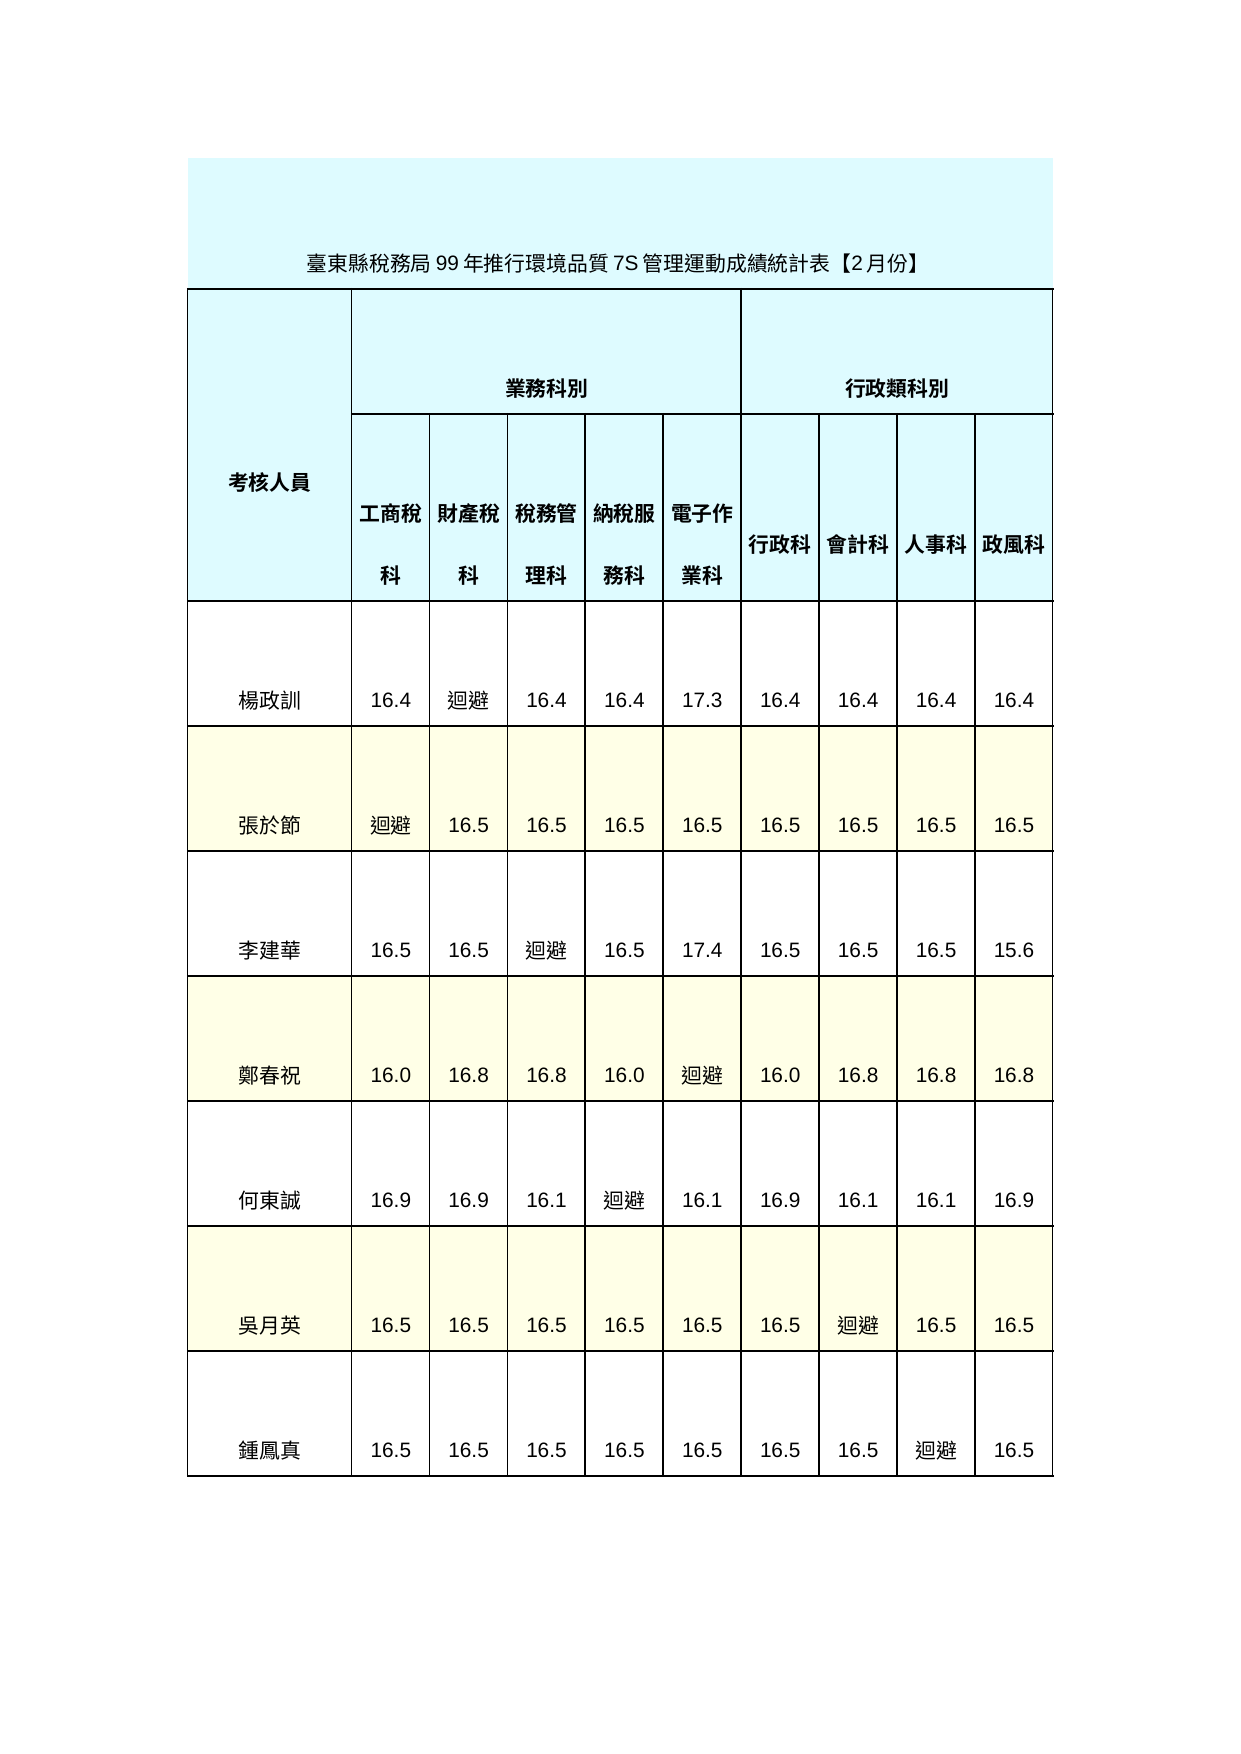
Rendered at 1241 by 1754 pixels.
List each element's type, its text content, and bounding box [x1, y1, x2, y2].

table_cell 迴避 [508, 852, 584, 975]
table_header 臺東縣稅務局99年推行環境品質7S管理運動成績統計表【2月份】 [188, 158, 1053, 288]
table_cell 16.5 [664, 727, 740, 850]
table_cell 16.8 [898, 977, 974, 1100]
table_cell 迴避 [352, 727, 429, 850]
table_cell 16.4 [742, 602, 818, 725]
table_cell 16.5 [898, 852, 974, 975]
table_cell 16.9 [352, 1102, 429, 1225]
table_cell 16.5 [352, 852, 429, 975]
table_cell 16.5 [664, 1227, 740, 1350]
table_cell 16.8 [430, 977, 507, 1100]
table_cell 16.5 [742, 852, 818, 975]
table_cell 17.4 [664, 852, 740, 975]
table_cell 16.5 [898, 1227, 974, 1350]
table_cell 16.5 [742, 1227, 818, 1350]
table_cell 吳月英 [188, 1227, 351, 1350]
table_cell 納稅服務科 [586, 415, 662, 600]
table_cell 16.5 [430, 1227, 507, 1350]
table_cell 16.5 [976, 1227, 1052, 1350]
table_cell 16.4 [820, 602, 896, 725]
table_cell 16.5 [508, 727, 584, 850]
table_cell 16.5 [508, 1352, 584, 1475]
table_cell 會計科 [820, 415, 896, 600]
table_cell 迴避 [664, 977, 740, 1100]
table_cell 17.3 [664, 602, 740, 725]
table_cell 政風科 [976, 415, 1052, 600]
table_cell 16.5 [430, 1352, 507, 1475]
table_cell 電子作業科 [664, 415, 740, 600]
table_cell 16.8 [976, 977, 1052, 1100]
table_cell 考核人員 [188, 290, 351, 600]
table_cell 鍾鳳真 [188, 1352, 351, 1475]
table_cell 16.5 [586, 852, 662, 975]
table_cell 張於節 [188, 727, 351, 850]
table_cell 財產稅科 [430, 415, 507, 600]
table_cell 16.5 [976, 1352, 1052, 1475]
table_cell 迴避 [820, 1227, 896, 1350]
table_cell 16.0 [352, 977, 429, 1100]
table_cell 16.5 [976, 727, 1052, 850]
table_cell 16.5 [820, 1352, 896, 1475]
table_cell 16.5 [742, 1352, 818, 1475]
table_cell 行政科 [742, 415, 818, 600]
table_cell 迴避 [430, 602, 507, 725]
table_cell 16.5 [742, 727, 818, 850]
table_cell 16.4 [586, 602, 662, 725]
table_cell 16.5 [586, 1227, 662, 1350]
table_cell 16.1 [664, 1102, 740, 1225]
table_cell 16.5 [430, 852, 507, 975]
table_cell 16.5 [586, 1352, 662, 1475]
table_cell 16.5 [820, 727, 896, 850]
table_cell 16.0 [742, 977, 818, 1100]
table_cell 工商稅科 [352, 415, 429, 600]
table_cell 16.4 [508, 602, 584, 725]
table_cell 16.9 [430, 1102, 507, 1225]
table_cell 16.5 [898, 727, 974, 850]
table_cell 16.5 [352, 1227, 429, 1350]
table_cell 16.1 [508, 1102, 584, 1225]
table_cell 李建華 [188, 852, 351, 975]
table_cell 何東誠 [188, 1102, 351, 1225]
table_cell 楊政訓 [188, 602, 351, 725]
table_cell 16.5 [352, 1352, 429, 1475]
table_cell 16.5 [430, 727, 507, 850]
table_cell 行政類科別 [742, 290, 1052, 413]
table_cell 迴避 [898, 1352, 974, 1475]
table_cell 16.5 [664, 1352, 740, 1475]
table_cell 16.9 [742, 1102, 818, 1225]
table_cell 15.6 [976, 852, 1052, 975]
table_cell 鄭春祝 [188, 977, 351, 1100]
table_cell 16.5 [586, 727, 662, 850]
table_cell 16.9 [976, 1102, 1052, 1225]
table_cell 16.4 [976, 602, 1052, 725]
table_cell 16.4 [898, 602, 974, 725]
table_cell 16.5 [820, 852, 896, 975]
table_cell 16.1 [898, 1102, 974, 1225]
table_cell 16.5 [508, 1227, 584, 1350]
table_cell 16.1 [820, 1102, 896, 1225]
table_cell 業務科別 [352, 290, 740, 413]
table_cell 稅務管理科 [508, 415, 584, 600]
table_cell 16.4 [352, 602, 429, 725]
table_cell 16.0 [586, 977, 662, 1100]
table_cell 16.8 [820, 977, 896, 1100]
table_cell 人事科 [898, 415, 974, 600]
table_cell 迴避 [586, 1102, 662, 1225]
table_cell 16.8 [508, 977, 584, 1100]
